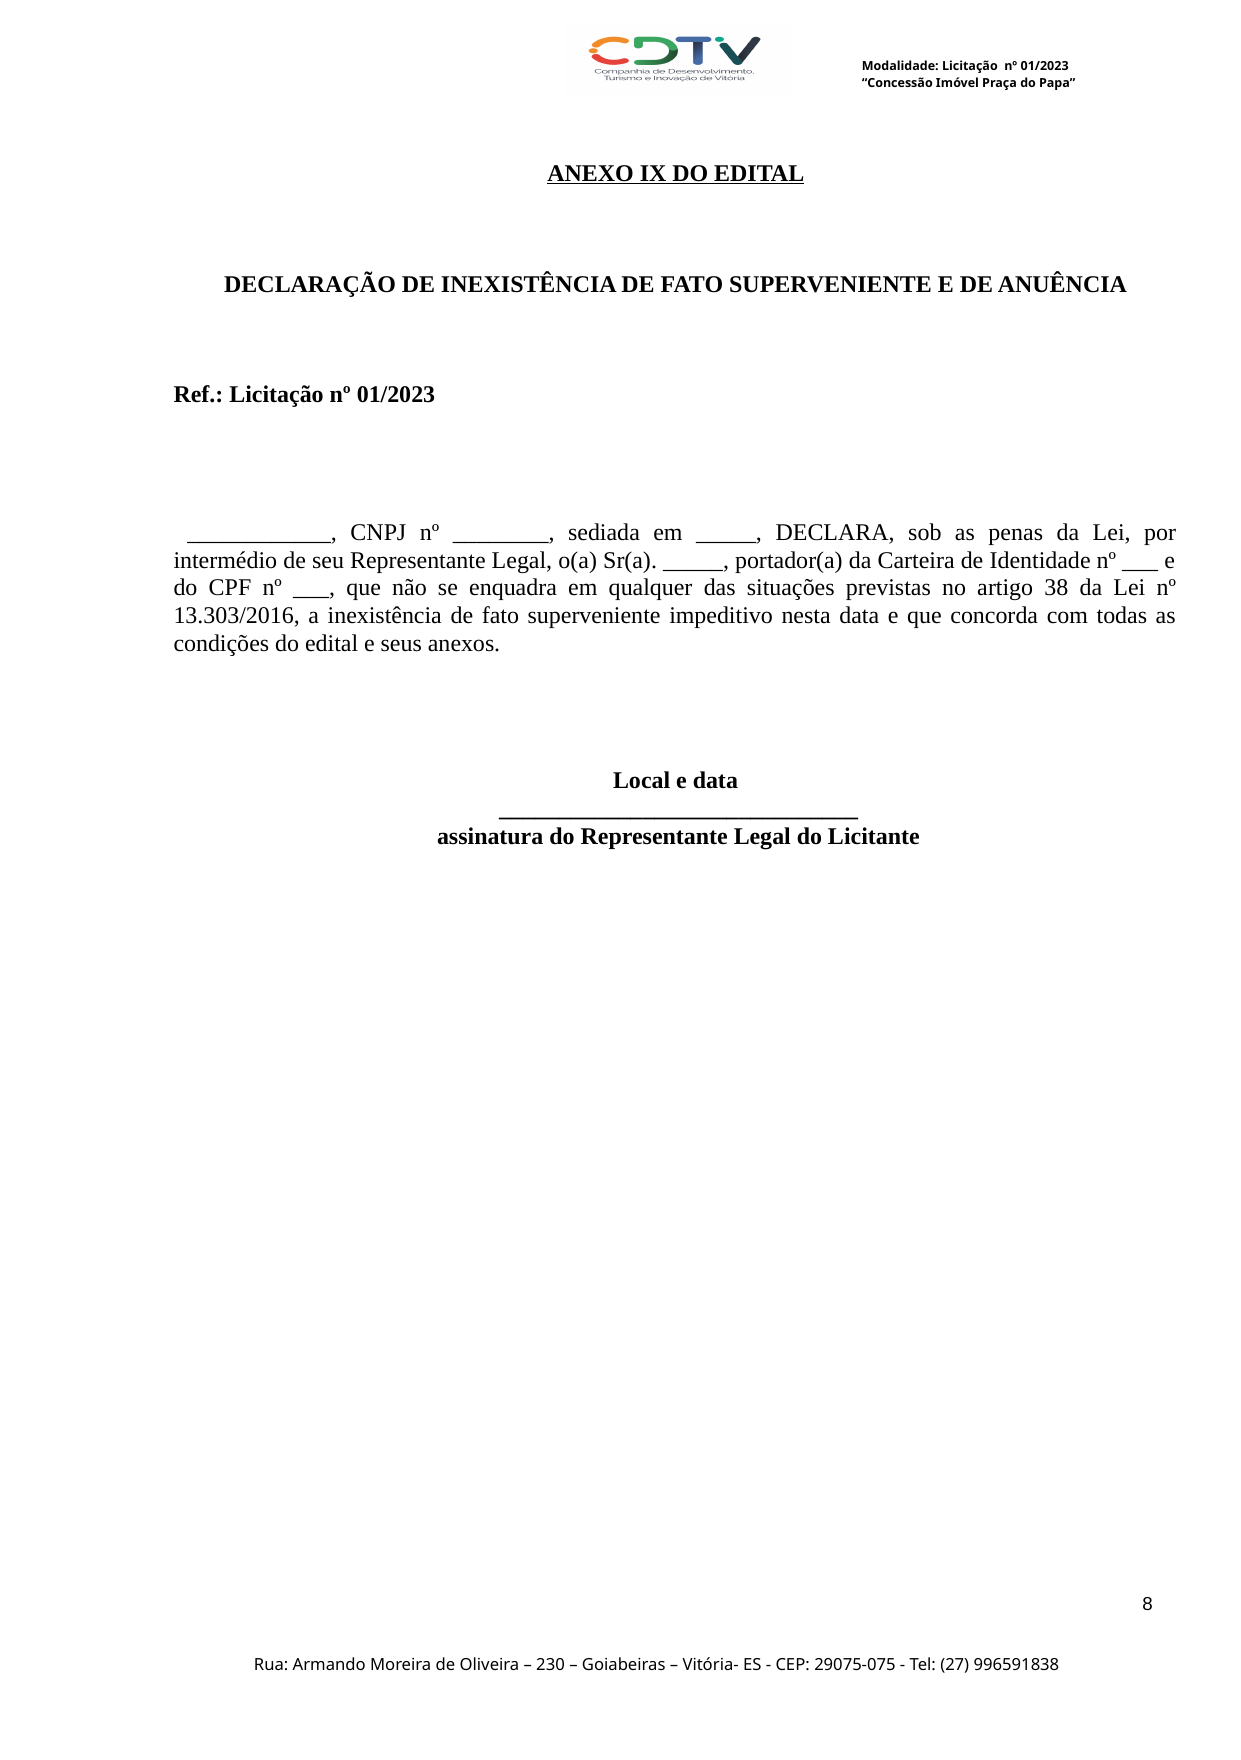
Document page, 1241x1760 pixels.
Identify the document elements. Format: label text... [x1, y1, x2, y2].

text ______________________________ [173, 794, 1178, 822]
subtitle DECLARAÇÃO DE INEXISTÊNCIA DE FATO SUPERVENIENTE E DE ANUÊNCIA [1127, 270, 1178, 297]
subtitle DECLARAÇÃO DE INEXISTÊNCIA DE FATO SUPERVENIENTE E DE ANUÊNCIA [173, 270, 224, 297]
text assinatura do Representante Legal do Licitante [173, 822, 1178, 849]
text Ref.: Licitação nº 01/2023 [173, 380, 1178, 408]
text ____________, CNPJ nº ________, sediada em _____, DECLARA, sob as penas da Lei, por intermédio de seu Representante Legal, o(a) Sr(a). _____, portador(a) da Carteira de Identidade nº ___ e do CPF nº ___, que não se enquadra em qualquer das situações previstas no artigo 38 da Lei nº 13.303/2016, a inexistência de fato superveniente impeditivo nesta data e que concorda com todas as condições do edital e seus anexos. [173, 518, 1178, 656]
subtitle ANEXO IX DO EDITAL [173, 159, 1178, 187]
picture [565, 24, 790, 95]
text Local e data [173, 767, 1178, 794]
